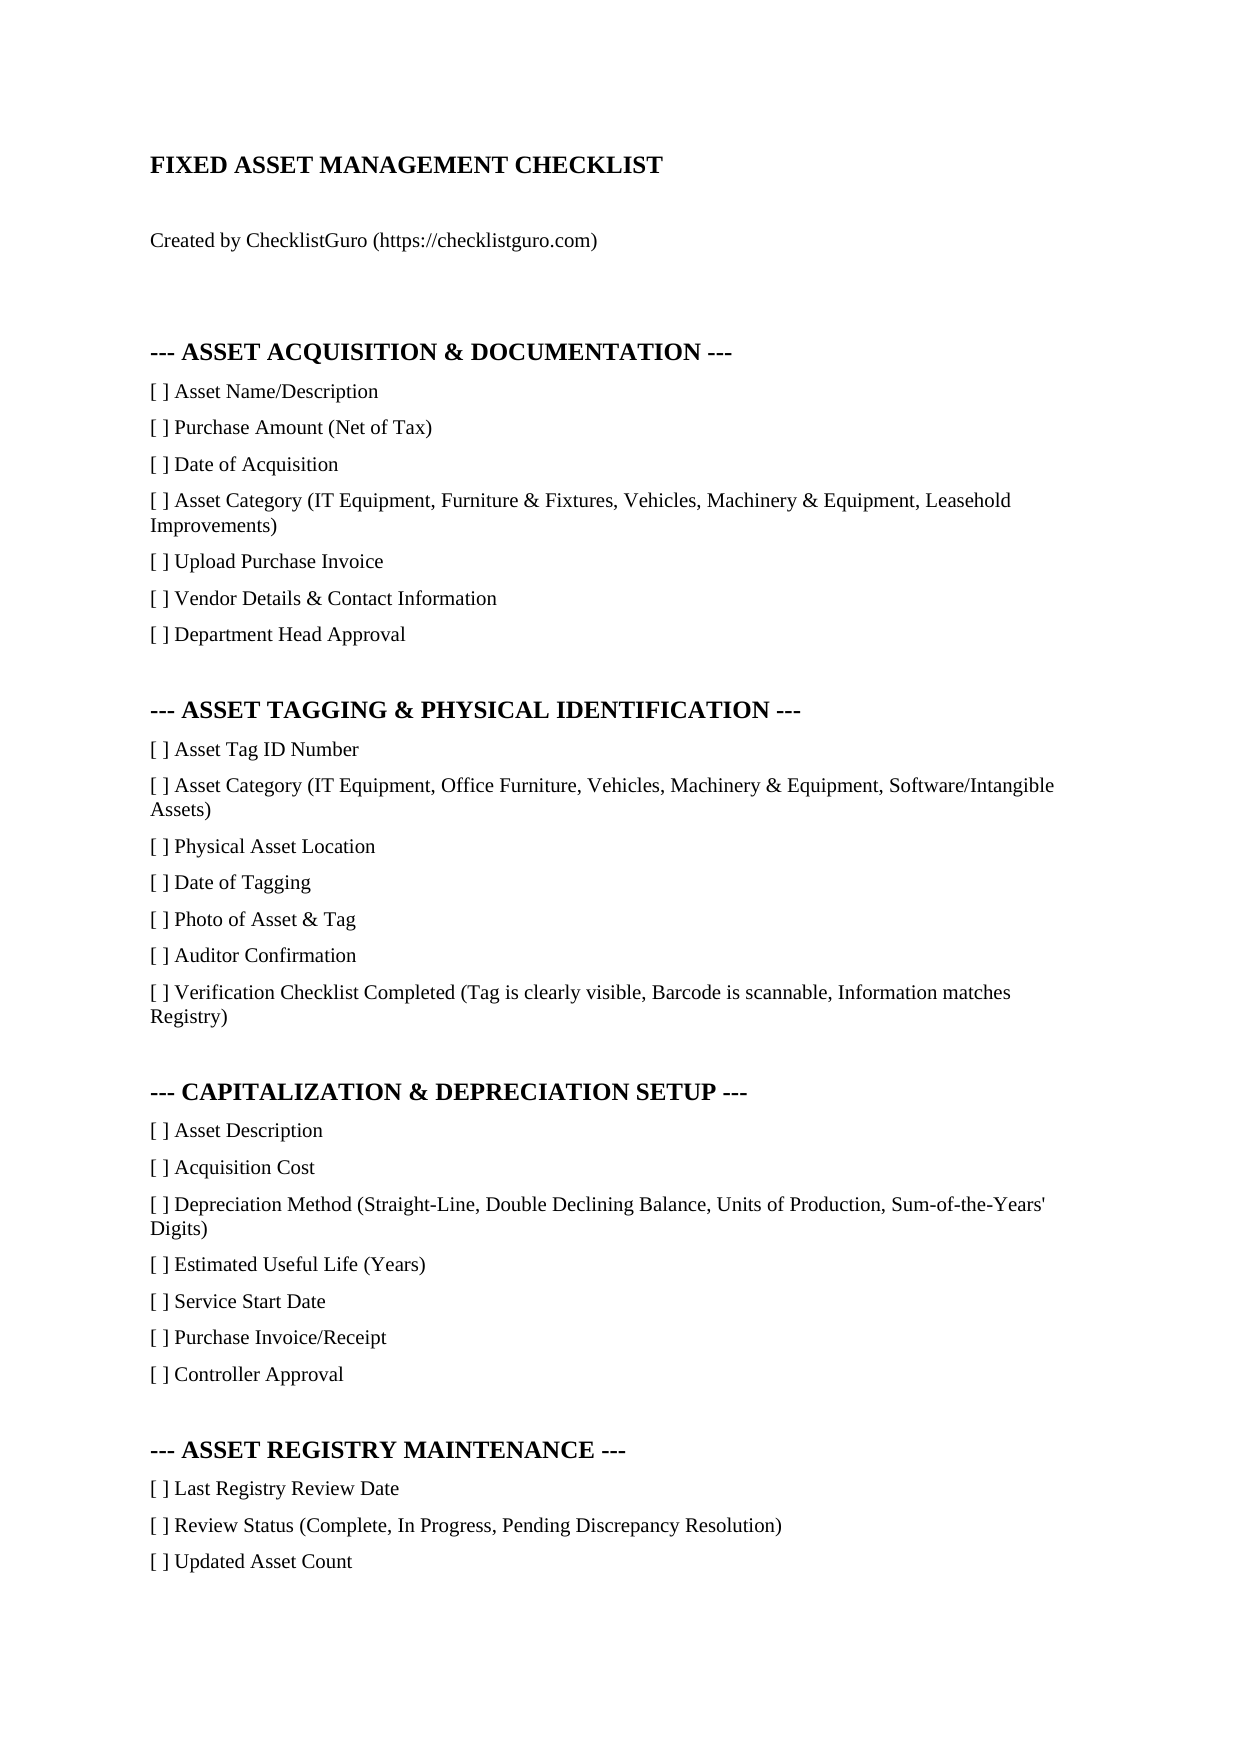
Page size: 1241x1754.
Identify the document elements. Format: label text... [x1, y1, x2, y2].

text [ ] Asset Category (IT Equipment, Furniture & Fixtures, Vehicles, Machinery & Equipment, Leasehold Improvements) [150, 488, 1090, 537]
text [ ] Last Registry Review Date [150, 1476, 1090, 1500]
text [ ] Review Status (Complete, In Progress, Pending Discrepancy Resolution) [150, 1513, 1090, 1537]
text --- ASSET REGISTRY MAINTENANCE --- [150, 1435, 1090, 1464]
text [ ] Physical Asset Location [150, 834, 1090, 858]
text [ ] Verification Checklist Completed (Tag is clearly visible, Barcode is scannable, Information matches Registry) [150, 980, 1090, 1028]
text --- ASSET ACQUISITION & DOCUMENTATION --- [150, 337, 1090, 366]
text [ ] Vendor Details & Contact Information [150, 586, 1090, 610]
text [ ] Updated Asset Count [150, 1549, 1090, 1573]
text [ ] Purchase Invoice/Receipt [150, 1325, 1090, 1349]
text [ ] Asset Name/Description [150, 379, 1090, 403]
text [ ] Estimated Useful Life (Years) [150, 1252, 1090, 1276]
text [ ] Date of Acquisition [150, 452, 1090, 476]
text FIXED ASSET MANAGEMENT CHECKLIST [150, 150, 1090, 179]
text [ ] Controller Approval [150, 1362, 1090, 1386]
text [ ] Department Head Approval [150, 622, 1090, 646]
text Created by ChecklistGuro (https://checklistguro.com) [150, 228, 1090, 252]
text --- ASSET TAGGING & PHYSICAL IDENTIFICATION --- [150, 695, 1090, 724]
text [ ] Asset Description [150, 1118, 1090, 1142]
text [ ] Asset Tag ID Number [150, 737, 1090, 761]
text [ ] Acquisition Cost [150, 1155, 1090, 1179]
text [ ] Asset Category (IT Equipment, Office Furniture, Vehicles, Machinery & Equipment, Software/Intangible Assets) [150, 773, 1090, 821]
text [ ] Auditor Confirmation [150, 943, 1090, 967]
text [ ] Upload Purchase Invoice [150, 549, 1090, 573]
text --- CAPITALIZATION & DEPRECIATION SETUP --- [150, 1077, 1090, 1106]
text [ ] Depreciation Method (Straight-Line, Double Declining Balance, Units of Production, Sum-of-the-Years' Digits) [150, 1192, 1090, 1240]
text [ ] Photo of Asset & Tag [150, 907, 1090, 931]
text [ ] Purchase Amount (Net of Tax) [150, 415, 1090, 439]
text [ ] Date of Tagging [150, 870, 1090, 894]
text [ ] Service Start Date [150, 1289, 1090, 1313]
